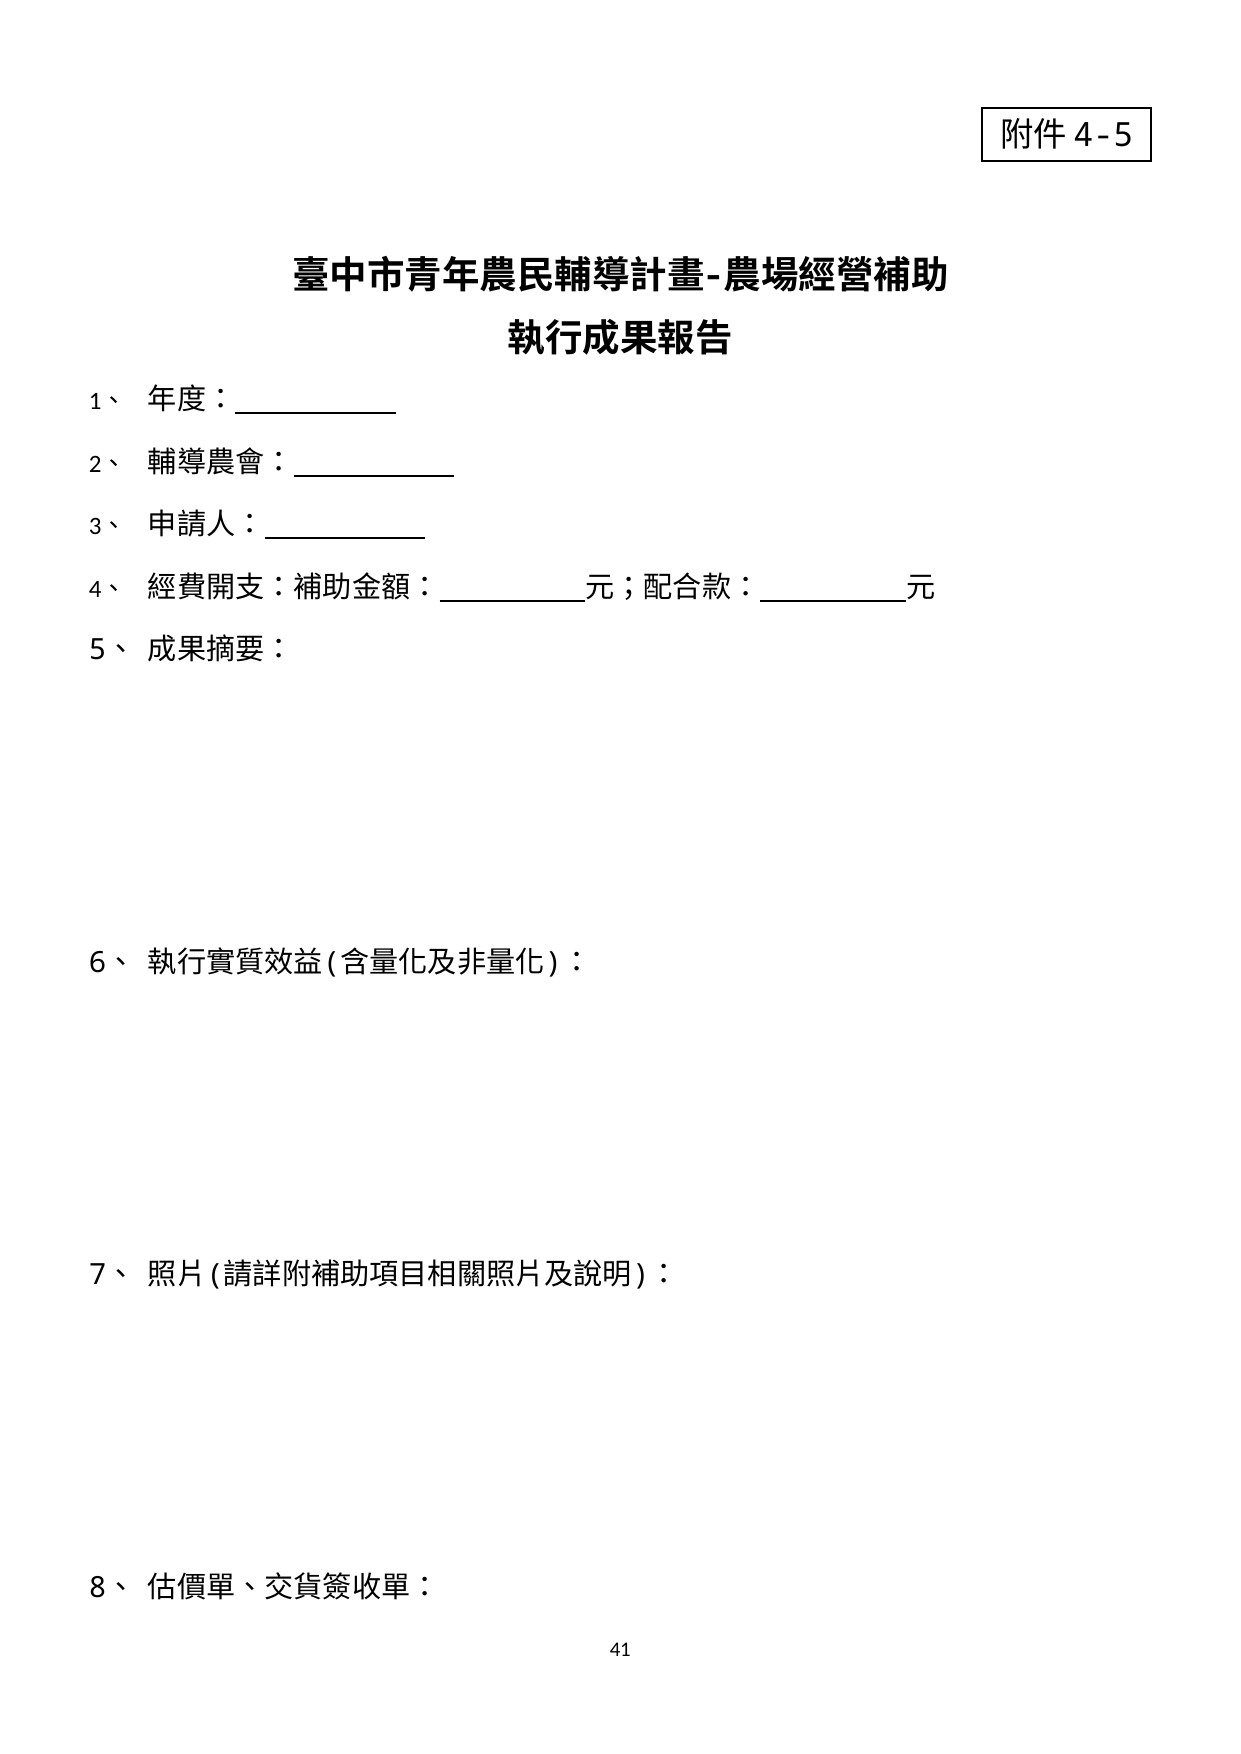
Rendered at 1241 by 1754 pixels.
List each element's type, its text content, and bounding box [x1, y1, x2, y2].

list 執行實質效益(含量化及非量化)： [89, 918, 1152, 980]
list 申請人： [89, 480, 1152, 543]
subtitle 臺中市青年農民輔導計畫-農場經營補助 [89, 230, 1152, 293]
list 成果摘要： [89, 605, 1152, 668]
text 附件4-5 [998, 116, 1135, 153]
subtitle 執行成果報告 [89, 293, 1152, 355]
list 估價單、交貨簽收單： [89, 1543, 1152, 1605]
list 照片(請詳附補助項目相關照片及說明)： [89, 1230, 1152, 1293]
list 年度： [89, 355, 1152, 418]
list 輔導農會： [89, 418, 1152, 480]
list 經費開支：補助金額： 元；配合款： 元 [89, 543, 1152, 605]
